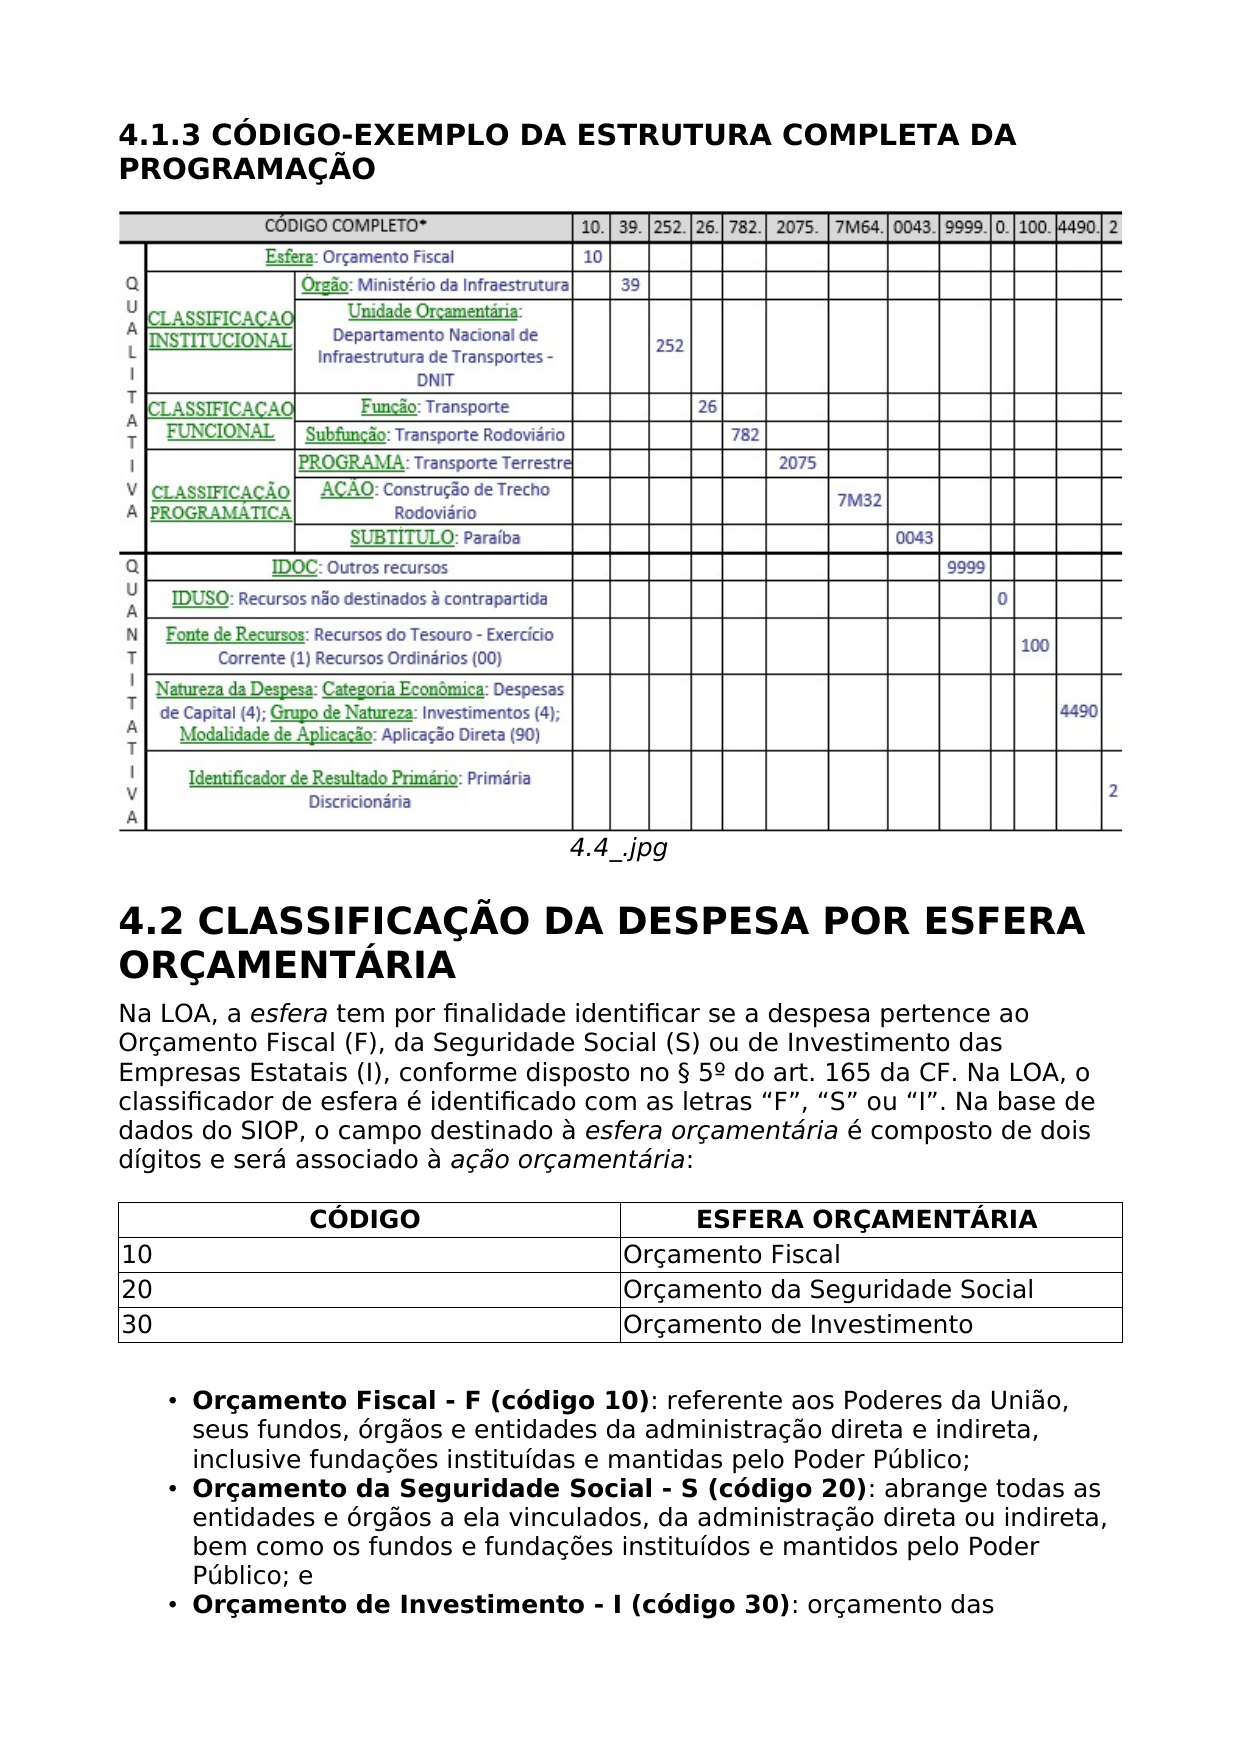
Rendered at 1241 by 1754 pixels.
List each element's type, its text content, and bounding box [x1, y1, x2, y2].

list Orçamento da Seguridade Social - S (código 20): abrange todas as entidades e órgãos a ela vinculados, da administração direta ou indireta, bem como os fundos e fundações instituídos e mantidos pelo Poder Público; e [177, 1474, 1122, 1591]
table_header CÓDIGO [119, 1203, 620, 1237]
subtitle 4.1.3 CÓDIGO-EXEMPLO DA ESTRUTURA COMPLETA DA PROGRAMAÇÃO [118, 118, 1122, 186]
table_cell 20 [119, 1273, 620, 1307]
list Orçamento Fiscal - F (código 10): referente aos Poderes da União, seus fundos, órgãos e entidades da administração direta e indireta, inclusive fundações instituídas e mantidas pelo Poder Público; [177, 1387, 1122, 1474]
table_cell Orçamento Fiscal [621, 1238, 1122, 1272]
text Na LOA, a esfera tem por finalidade identificar se a despesa pertence ao Orçamento Fiscal (F), da Seguridade Social (S) ou de Investimento das Empresas Estatais (I), conforme disposto no § 5º do art. 165 da CF. Na LOA, o classificador de esfera é identificado com as letras “F”, “S” ou “I”. Na base de dados do SIOP, o campo destinado à esfera orçamentária é composto de dois dígitos e será associado à ação orçamentária: [118, 999, 1122, 1174]
picture [118, 211, 1123, 833]
table_cell 30 [119, 1308, 620, 1342]
table_cell 10 [119, 1238, 620, 1272]
table_cell Orçamento da Seguridade Social [621, 1273, 1122, 1307]
table_cell Orçamento de Investimento [621, 1308, 1122, 1342]
text 4.4_.jpg [118, 833, 1122, 862]
list Orçamento de Investimento - I (código 30): orçamento das [177, 1591, 1122, 1620]
table_header ESFERA ORÇAMENTÁRIA [621, 1203, 1122, 1237]
subtitle 4.2 CLASSIFICAÇÃO DA DESPESA POR ESFERA ORÇAMENTÁRIA [118, 900, 1122, 987]
